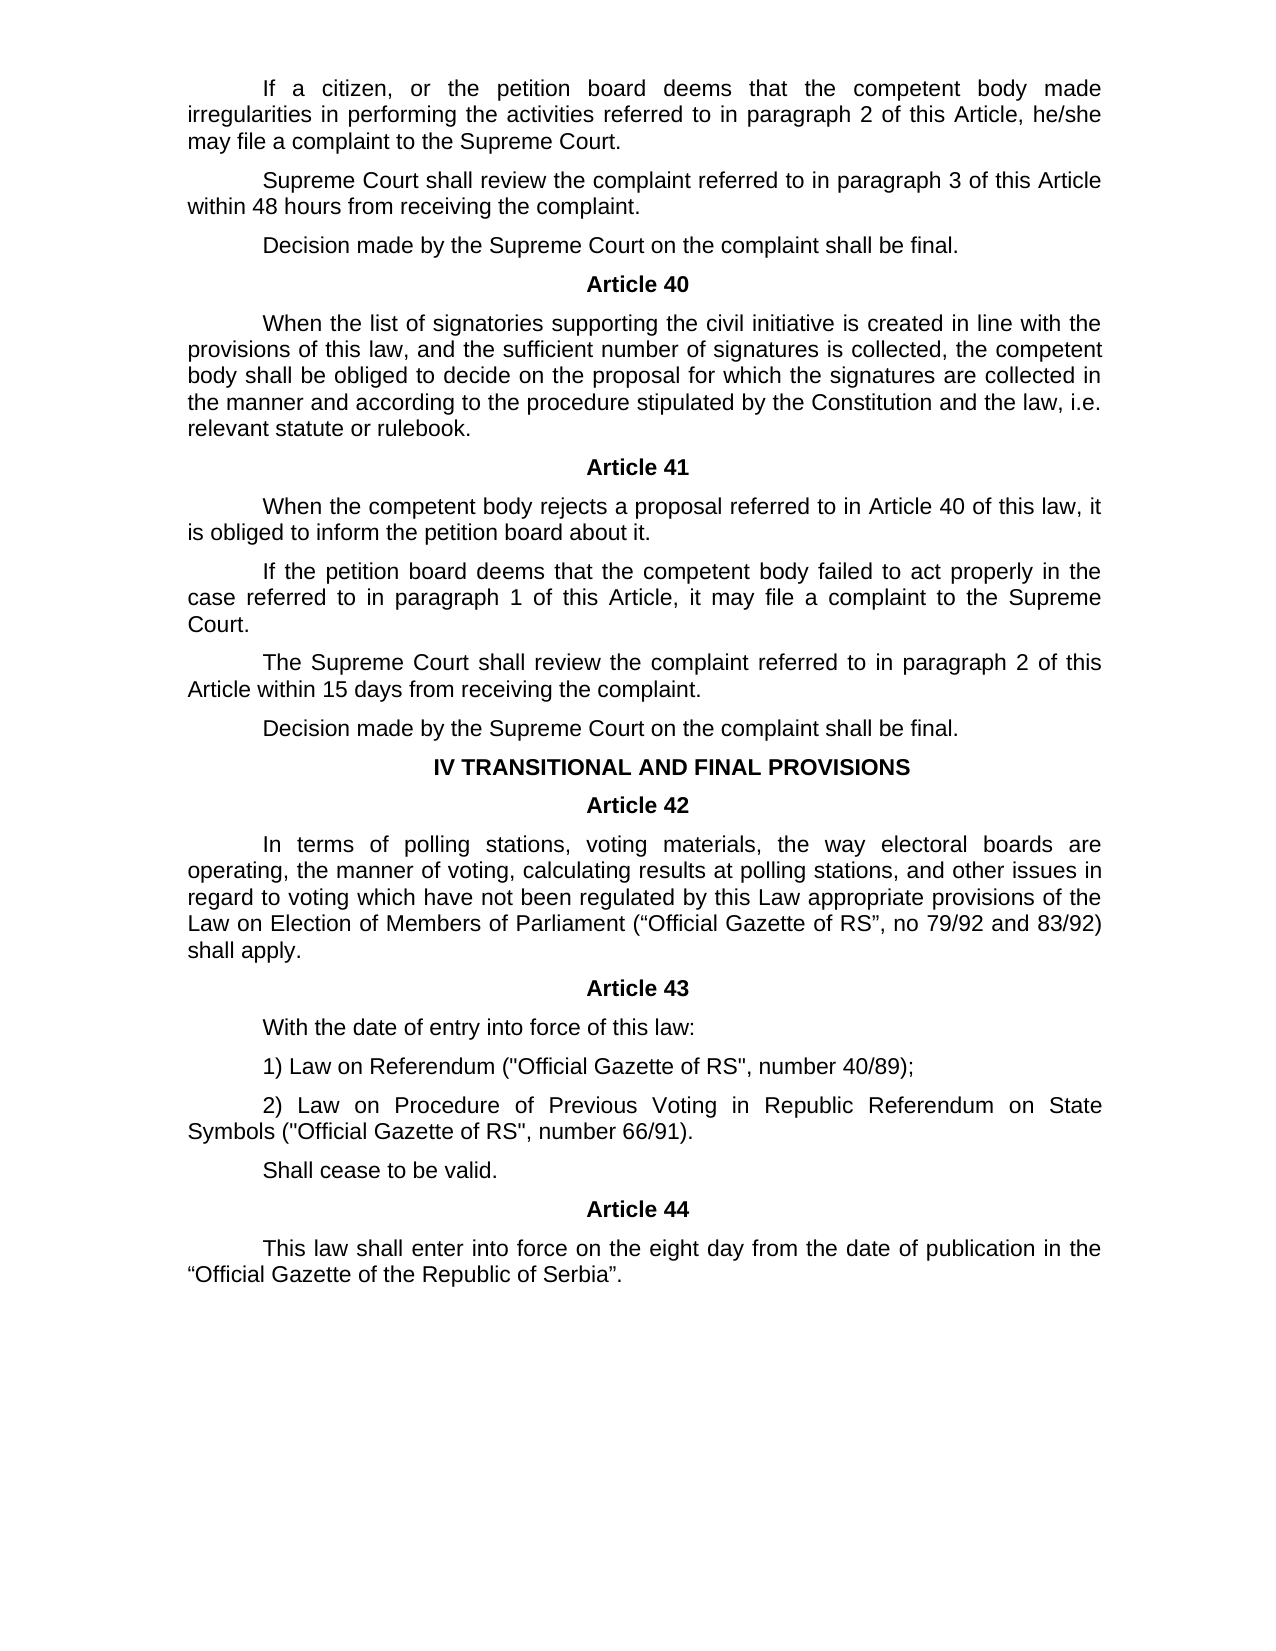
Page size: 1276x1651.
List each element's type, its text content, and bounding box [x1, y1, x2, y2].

text Decision made by the Supreme Court on the complaint shall be final. [187, 714, 1103, 741]
text When the list of signatories supporting the civil initiative is created in line with the provisions of this law, and the sufficient number of signatures is collected, the competent body shall be obliged to decide on the proposal for which the signatures are collected in the manner and according to the procedure stipulated by the Constitution and the law, i.e. relevant statute or rulebook. [187, 309, 1103, 441]
text This law shall enter into force on the eight day from the date of publication in the “Official Gazette of the Republic of Serbia”. [187, 1235, 1103, 1288]
text Supreme Court shall review the complaint referred to in paragraph 3 of this Article within 48 hours from receiving the complaint. [187, 167, 1103, 219]
text Article 42 [262, 792, 1013, 819]
text Shall cease to be valid. [187, 1157, 1103, 1183]
text If the petition board deems that the competent body failed to act properly in the case referred to in paragraph 1 of this Article, it may file a complaint to the Supreme Court. [187, 558, 1103, 637]
text With the date of entry into force of this law: [187, 1014, 1103, 1041]
text Article 40 [262, 271, 1013, 297]
text The Supreme Court shall review the complaint referred to in paragraph 2 of this Article within 15 days from receiving the complaint. [187, 649, 1103, 702]
text 1) Law on Referendum ("Official Gazette of RS", number 40/89); [187, 1053, 1103, 1079]
text Decision made by the Supreme Court on the complaint shall be final. [187, 232, 1103, 258]
text Article 41 [262, 454, 1013, 480]
text When the competent body rejects a proposal referred to in Article 40 of this law, it is obliged to inform the petition board about it. [187, 493, 1103, 545]
text In terms of polling stations, voting materials, the way electoral boards are operating, the manner of voting, calculating results at polling stations, and other issues in regard to voting which have not been regulated by this Law appropriate provisions of the Law on Election of Members of Parliament (“Official Gazette of RS”, no 79/92 and 83/92) shall apply. [187, 831, 1103, 963]
text Article 43 [262, 975, 1013, 1002]
text Article 44 [262, 1196, 1013, 1222]
text 2) Law on Procedure of Previous Voting in Republic Referendum on State Symbols ("Official Gazette of RS", number 66/91). [187, 1092, 1103, 1145]
text If a citizen, or the petition board deems that the competent body made irregularities in performing the activities referred to in paragraph 2 of this Article, he/she may file a complaint to the Supreme Court. [187, 75, 1103, 154]
text IV TRANSITIONAL AND FINAL PROVISIONS [187, 753, 1088, 780]
